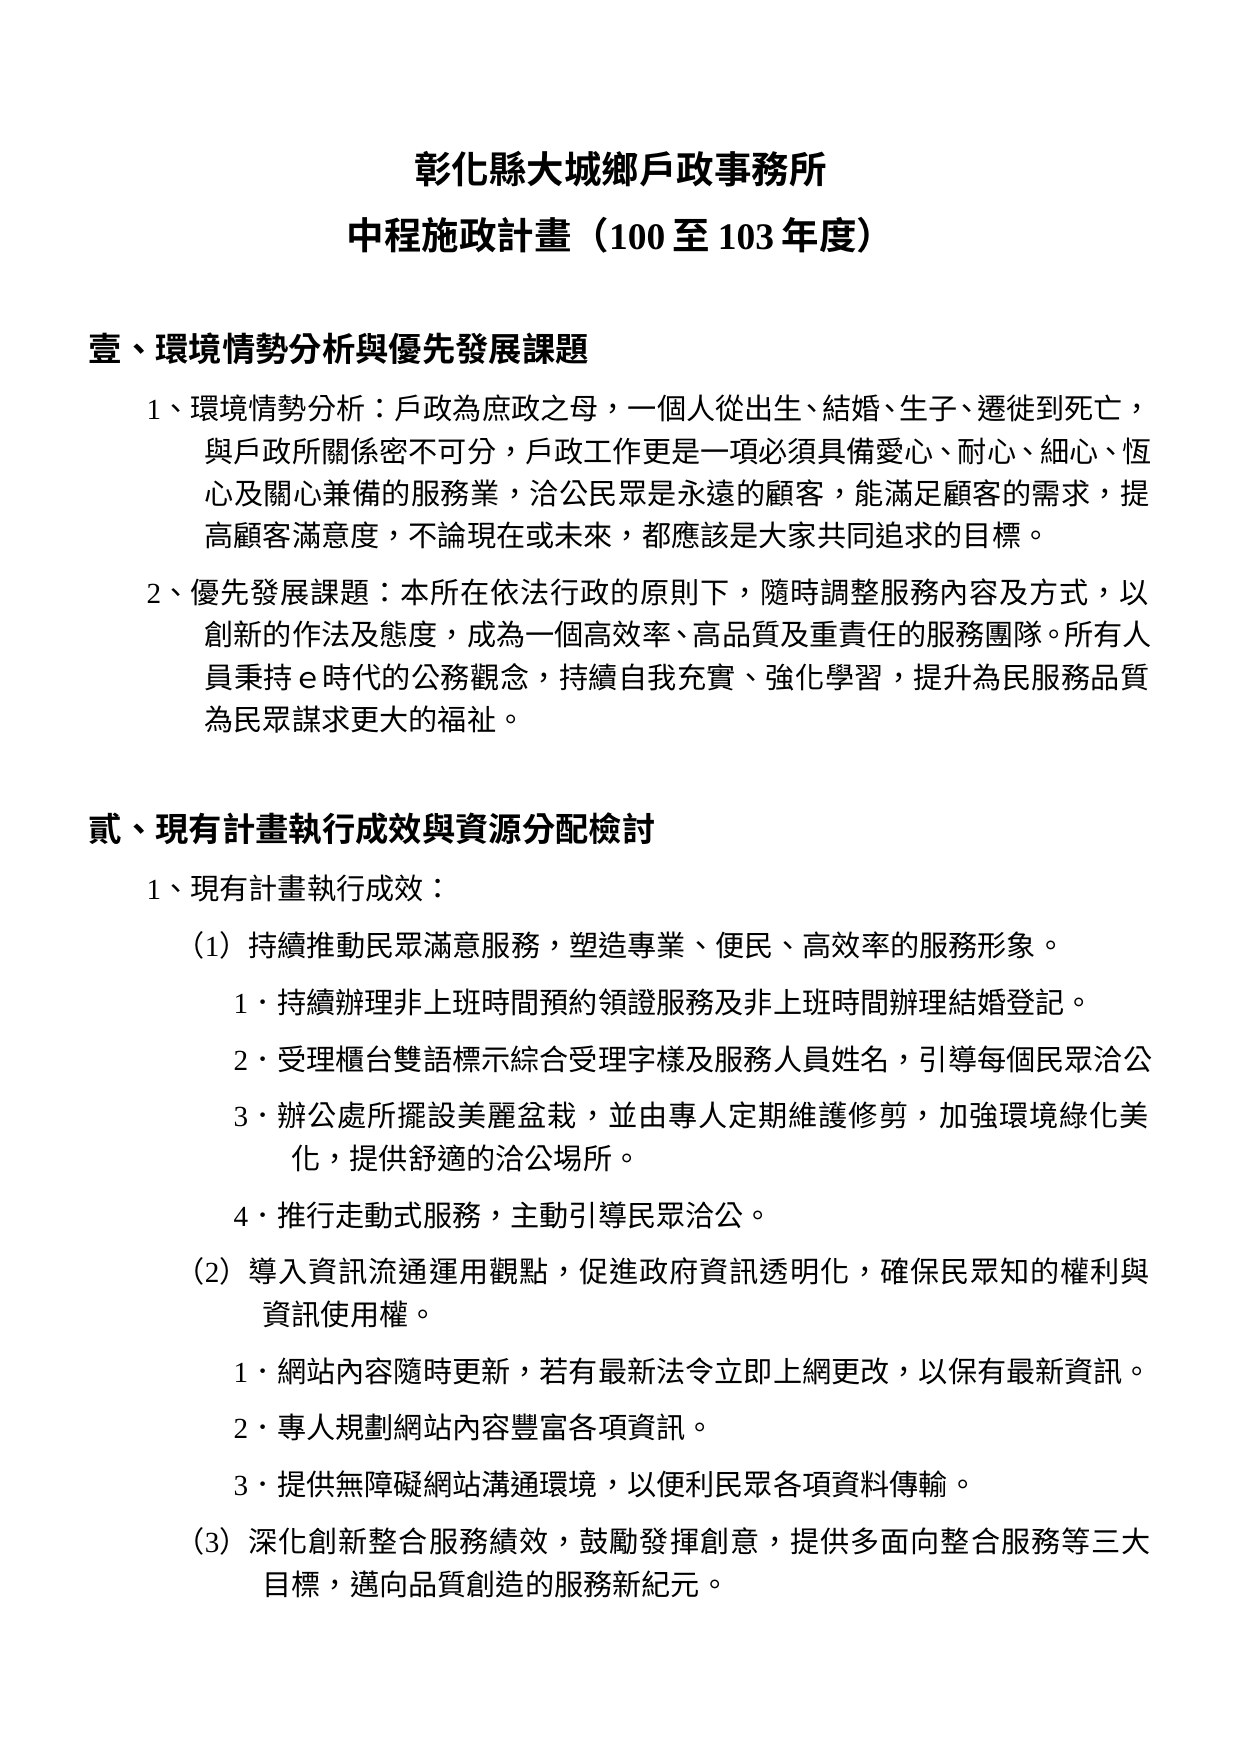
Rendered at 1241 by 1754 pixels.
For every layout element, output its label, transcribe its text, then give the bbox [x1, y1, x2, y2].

list 受理櫃台雙語標示綜合受理字樣及服務人員姓名，引導每個民眾洽公。 [233, 1036, 1152, 1078]
list 專人規劃網站內容豐富各項資訊。 [233, 1405, 1152, 1447]
list 辦公處所擺設美麗盆栽，並由專人定期維護修剪，加強環境綠化美化，提供舒適的洽公埸所。 [233, 1093, 1152, 1178]
list 提供無障礙網站溝通環境，以便利民眾各項資料傳輸。 [233, 1462, 1152, 1504]
list 推行走動式服務，主動引導民眾洽公。 [233, 1192, 1152, 1234]
list 優先發展課題：本所在依法行政的原則下，隨時調整服務內容及方式，以創新的作法及態度，成為一個高效率、高品質及重責任的服務團隊。所有人員秉持ｅ時代的公務觀念，持續自我充實、強化學習，提升為民服務品質，為民眾謀求更大的福祉。 [146, 569, 1152, 739]
list 環境情勢分析：戶政為庶政之母，一個人從出生、結婚、生子、遷徙到死亡，與戶政所關係密不可分，戶政工作更是一項必須具備愛心、耐心、細心、恆心及關心兼備的服務業，洽公民眾是永遠的顧客，能滿足顧客的需求，提高顧客滿意度，不論現在或未來，都應該是大家共同追求的目標。 [146, 386, 1152, 555]
list 持續推動民眾滿意服務，塑造專業、便民、高效率的服務形象。 [175, 922, 1152, 965]
list 深化創新整合服務績效，鼓勵發揮創意，提供多面向整合服務等三大目標，邁向品質創造的服務新紀元。 [175, 1519, 1152, 1603]
list 現有計畫執行成效： [146, 866, 1152, 908]
list 網站內容隨時更新，若有最新法令立即上網更改，以保有最新資訊。 [233, 1348, 1152, 1391]
list 持續辦理非上班時間預約領證服務及非上班時間辦理結婚登記。 [233, 979, 1152, 1022]
text 中程施政計畫（100至103年度） [88, 206, 1152, 261]
text 彰化縣大城鄉戶政事務所 [88, 139, 1152, 194]
text 貳、現有計畫執行成效與資源分配檢討 [88, 803, 1152, 851]
list 導入資訊流通運用觀點，促進政府資訊透明化，確保民眾知的權利與資訊使用權。 [175, 1249, 1152, 1334]
text 壹、環境情勢分析與優先發展課題 [88, 323, 1152, 371]
